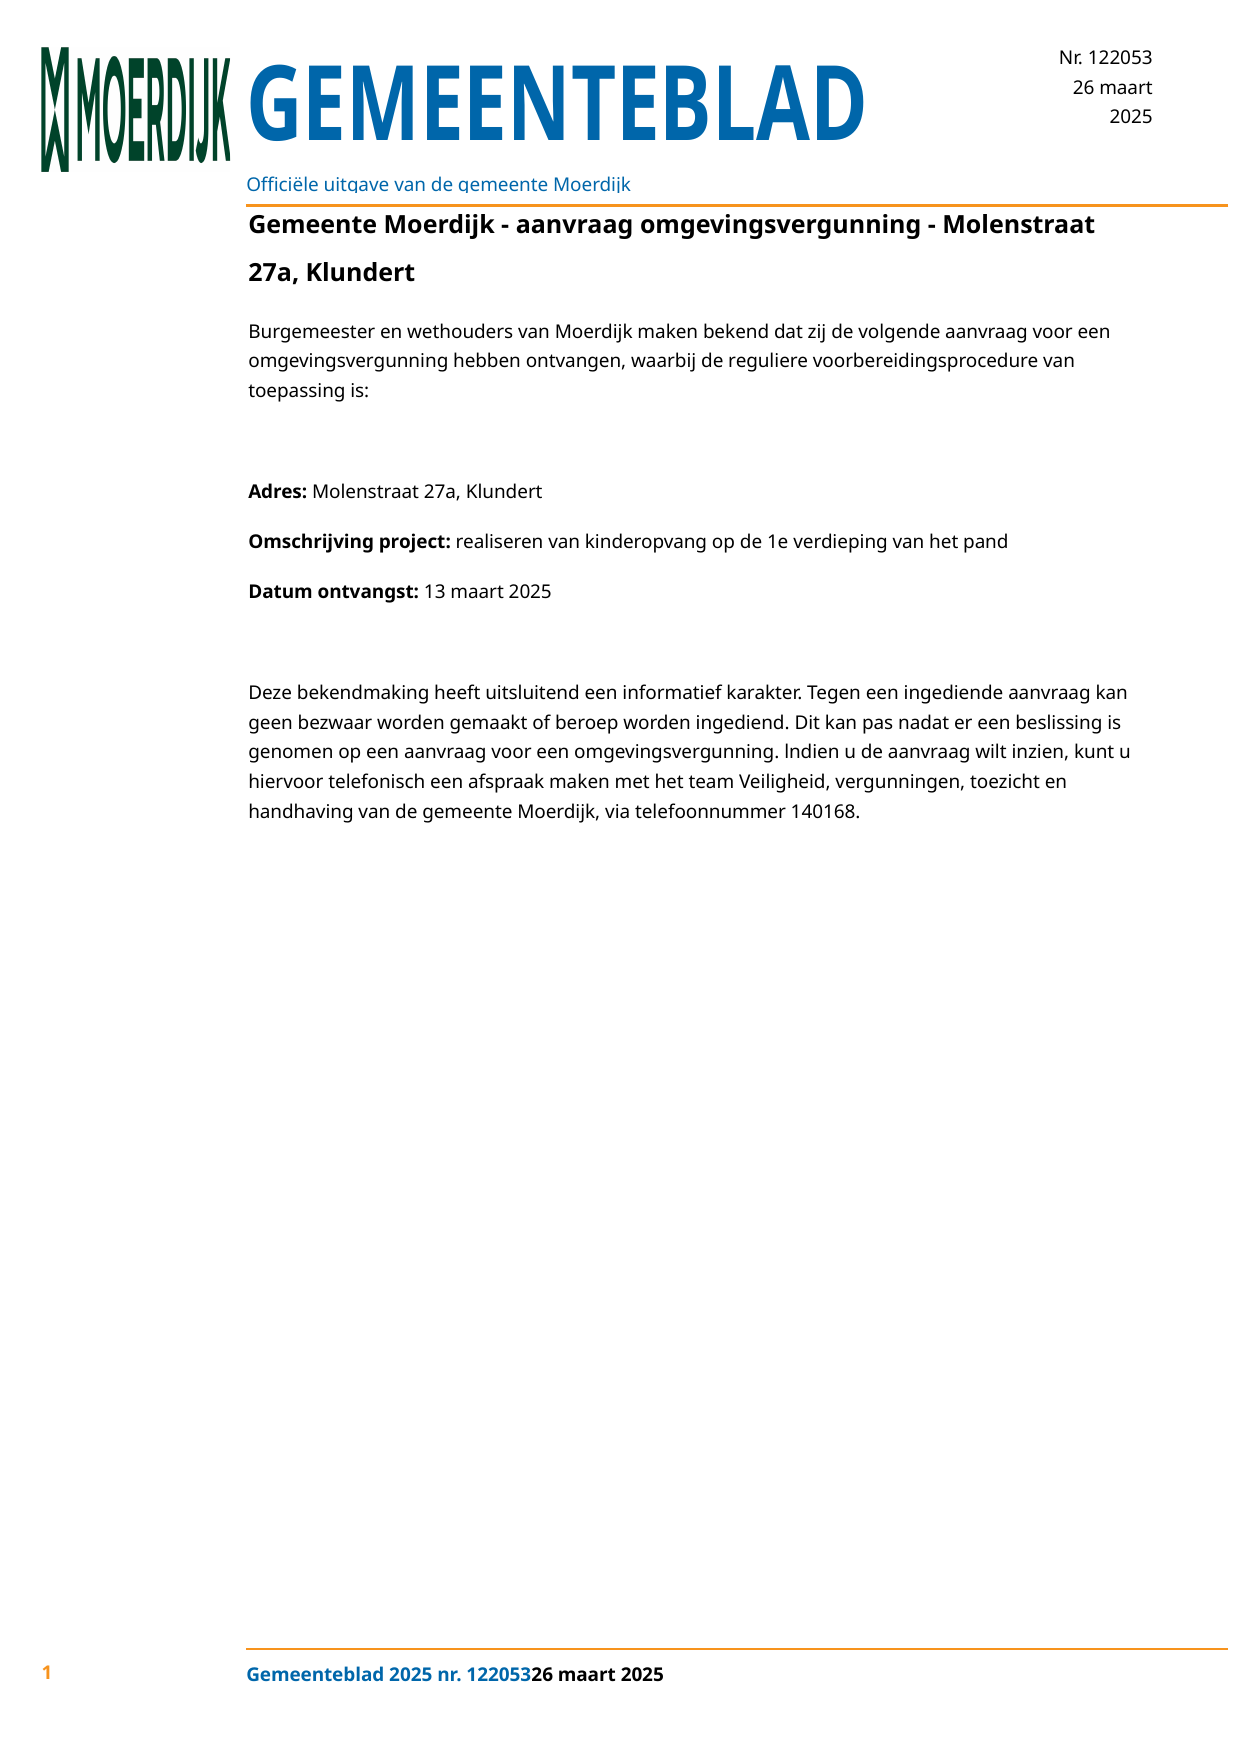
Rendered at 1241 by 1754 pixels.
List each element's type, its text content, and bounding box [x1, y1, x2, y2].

text Deze bekendmaking heeft uitsluitend een informatief karakter. Tegen een ingediende aanvraag kan geen bezwaar worden gemaakt of beroep worden ingediend. Dit kan pas nadat er een beslissing is genomen op een aanvraag voor een omgevingsvergunning. lndien u de aanvraag wilt inzien, kunt u hiervoor telefonisch een afspraak maken met het team Veiligheid, vergunningen, toezicht en handhaving van de gemeente Moerdijk, via telefoonnummer 140168. [248, 679, 1152, 824]
text Gemeente Moerdijk - aanvraag omgevingsvergunning - Molenstraat 27a, Klundert [248, 207, 1152, 288]
text Burgemeester en wethouders van Moerdijk maken bekend dat zij de volgende aanvraag voor een omgevingsvergunning hebben ontvangen, waarbij de reguliere voorbereidingsprocedure van toepassing is: [248, 318, 1152, 403]
text Omschrijving project: realiseren van kinderopvang op de 1e verdieping van het pand [248, 528, 1152, 554]
text Adres: Molenstraat 27a, Klundert [248, 478, 1152, 504]
text Datum ontvangst: 13 maart 2025 [248, 579, 1152, 604]
picture [41, 47, 231, 172]
